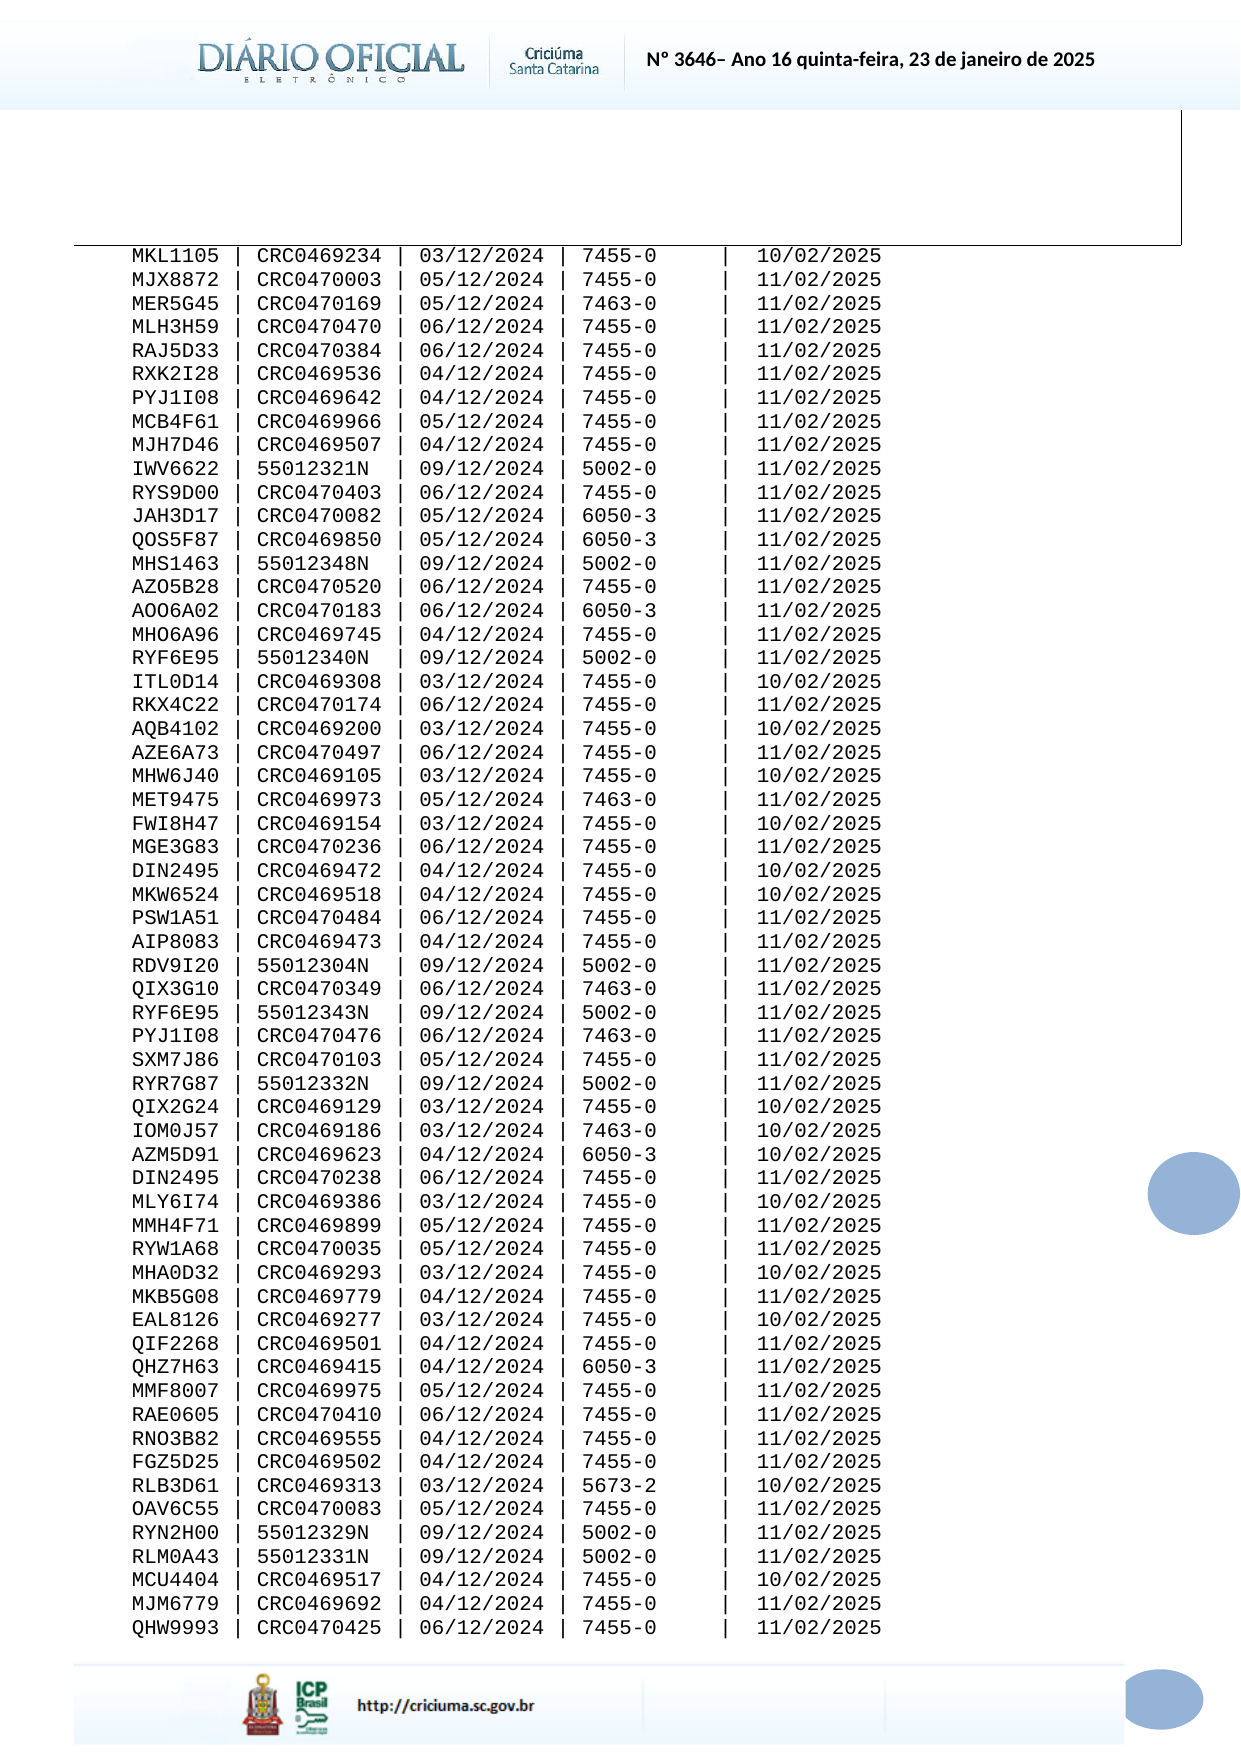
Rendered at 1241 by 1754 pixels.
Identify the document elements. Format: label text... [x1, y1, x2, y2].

text MKB5G08 | CRC0469779 | 04/12/2024 | 7455-0 | 11/02/2025 [44, 1286, 1181, 1309]
text QIF2268 | CRC0469501 | 04/12/2024 | 7455-0 | 11/02/2025 [44, 1333, 1181, 1357]
text MET9475 | CRC0469973 | 05/12/2024 | 7463-0 | 11/02/2025 [44, 789, 1181, 813]
text MHO6A96 | CRC0469745 | 04/12/2024 | 7455-0 | 11/02/2025 [44, 623, 1181, 647]
text RNO3B82 | CRC0469555 | 04/12/2024 | 7455-0 | 11/02/2025 [44, 1427, 1181, 1451]
text RYN2H00 | 55012329N | 09/12/2024 | 5002-0 | 11/02/2025 [44, 1522, 1181, 1546]
text AIP8083 | CRC0469473 | 04/12/2024 | 7455-0 | 11/02/2025 [44, 931, 1181, 954]
text DIN2495 | CRC0470238 | 06/12/2024 | 7455-0 | 11/02/2025 [44, 1167, 1157, 1191]
text ITL0D14 | CRC0469308 | 03/12/2024 | 7455-0 | 10/02/2025 [44, 671, 1181, 694]
text QHZ7H63 | CRC0469415 | 04/12/2024 | 6050-3 | 11/02/2025 [44, 1357, 1181, 1380]
text MMH4F71 | CRC0469899 | 05/12/2024 | 7455-0 | 11/02/2025 [44, 1215, 1181, 1238]
text MLY6I74 | CRC0469386 | 03/12/2024 | 7455-0 | 10/02/2025 [44, 1191, 1153, 1215]
text AOO6A02 | CRC0470183 | 06/12/2024 | 6050-3 | 11/02/2025 [44, 600, 1181, 623]
text MER5G45 | CRC0470169 | 05/12/2024 | 7463-0 | 11/02/2025 [44, 292, 1181, 316]
text MKW6524 | CRC0469518 | 04/12/2024 | 7455-0 | 10/02/2025 [44, 884, 1181, 907]
text MMF8007 | CRC0469975 | 05/12/2024 | 7455-0 | 11/02/2025 [44, 1380, 1181, 1404]
text RAE0605 | CRC0470410 | 06/12/2024 | 7455-0 | 11/02/2025 [44, 1404, 1181, 1427]
text RYF6E95 | 55012340N | 09/12/2024 | 5002-0 | 11/02/2025 [44, 647, 1181, 671]
text RYR7G87 | 55012332N | 09/12/2024 | 5002-0 | 11/02/2025 [44, 1073, 1181, 1096]
text MJX8872 | CRC0470003 | 05/12/2024 | 7455-0 | 11/02/2025 [44, 269, 1181, 292]
text MJM6779 | CRC0469692 | 04/12/2024 | 7455-0 | 11/02/2025 [44, 1593, 1181, 1617]
text RKX4C22 | CRC0470174 | 06/12/2024 | 7455-0 | 11/02/2025 [44, 694, 1181, 718]
text MHW6J40 | CRC0469105 | 03/12/2024 | 7455-0 | 10/02/2025 [44, 765, 1181, 789]
text QIX2G24 | CRC0469129 | 03/12/2024 | 7455-0 | 10/02/2025 [44, 1096, 1181, 1120]
text QIX3G10 | CRC0470349 | 06/12/2024 | 7463-0 | 11/02/2025 [44, 978, 1181, 1002]
text FWI8H47 | CRC0469154 | 03/12/2024 | 7455-0 | 10/02/2025 [44, 813, 1181, 836]
text MHA0D32 | CRC0469293 | 03/12/2024 | 7455-0 | 10/02/2025 [44, 1262, 1181, 1286]
text SXM7J86 | CRC0470103 | 05/12/2024 | 7455-0 | 11/02/2025 [44, 1049, 1181, 1073]
text RAJ5D33 | CRC0470384 | 06/12/2024 | 7455-0 | 11/02/2025 [44, 340, 1181, 363]
text MHS1463 | 55012348N | 09/12/2024 | 5002-0 | 11/02/2025 [44, 553, 1181, 576]
text QOS5F87 | CRC0469850 | 05/12/2024 | 6050-3 | 11/02/2025 [44, 529, 1181, 553]
text RLM0A43 | 55012331N | 09/12/2024 | 5002-0 | 11/02/2025 [44, 1546, 1181, 1569]
text QHW9993 | CRC0470425 | 06/12/2024 | 7455-0 | 11/02/2025 [44, 1617, 1181, 1640]
text AZO5B28 | CRC0470520 | 06/12/2024 | 7455-0 | 11/02/2025 [44, 576, 1181, 600]
text RLB3D61 | CRC0469313 | 03/12/2024 | 5673-2 | 10/02/2025 [44, 1475, 1181, 1498]
text JAH3D17 | CRC0470082 | 05/12/2024 | 6050-3 | 11/02/2025 [44, 505, 1181, 529]
text PYJ1I08 | CRC0469642 | 04/12/2024 | 7455-0 | 11/02/2025 [44, 387, 1181, 411]
text FGZ5D25 | CRC0469502 | 04/12/2024 | 7455-0 | 11/02/2025 [44, 1451, 1181, 1475]
text AQB4102 | CRC0469200 | 03/12/2024 | 7455-0 | 10/02/2025 [44, 718, 1181, 742]
text OAV6C55 | CRC0470083 | 05/12/2024 | 7455-0 | 11/02/2025 [44, 1498, 1181, 1522]
text RYW1A68 | CRC0470035 | 05/12/2024 | 7455-0 | 11/02/2025 [44, 1238, 1181, 1262]
text IOM0J57 | CRC0469186 | 03/12/2024 | 7463-0 | 10/02/2025 [44, 1120, 1181, 1144]
text PSW1A51 | CRC0470484 | 06/12/2024 | 7455-0 | 11/02/2025 [44, 907, 1181, 931]
text EAL8126 | CRC0469277 | 03/12/2024 | 7455-0 | 10/02/2025 [44, 1309, 1181, 1333]
text RYF6E95 | 55012343N | 09/12/2024 | 5002-0 | 11/02/2025 [44, 1002, 1181, 1026]
text MJH7D46 | CRC0469507 | 04/12/2024 | 7455-0 | 11/02/2025 [44, 434, 1181, 458]
text PYJ1I08 | CRC0470476 | 06/12/2024 | 7463-0 | 11/02/2025 [44, 1026, 1181, 1049]
text MKL1105 | CRC0469234 | 03/12/2024 | 7455-0 | 10/02/2025 [44, 245, 1181, 269]
text DIN2495 | CRC0469472 | 04/12/2024 | 7455-0 | 10/02/2025 [44, 860, 1181, 884]
text MLH3H59 | CRC0470470 | 06/12/2024 | 7455-0 | 11/02/2025 [44, 316, 1181, 340]
text RDV9I20 | 55012304N | 09/12/2024 | 5002-0 | 11/02/2025 [44, 954, 1181, 978]
text IWV6622 | 55012321N | 09/12/2024 | 5002-0 | 11/02/2025 [44, 458, 1181, 482]
text AZM5D91 | CRC0469623 | 04/12/2024 | 6050-3 | 10/02/2025 [44, 1144, 1181, 1167]
text RXK2I28 | CRC0469536 | 04/12/2024 | 7455-0 | 11/02/2025 [44, 363, 1181, 387]
text MCB4F61 | CRC0469966 | 05/12/2024 | 7455-0 | 11/02/2025 [44, 411, 1181, 434]
text MGE3G83 | CRC0470236 | 06/12/2024 | 7455-0 | 11/02/2025 [44, 836, 1181, 860]
text RYS9D00 | CRC0470403 | 06/12/2024 | 7455-0 | 11/02/2025 [44, 482, 1181, 505]
text MCU4404 | CRC0469517 | 04/12/2024 | 7455-0 | 10/02/2025 [44, 1569, 1181, 1593]
text AZE6A73 | CRC0470497 | 06/12/2024 | 7455-0 | 11/02/2025 [44, 742, 1181, 765]
